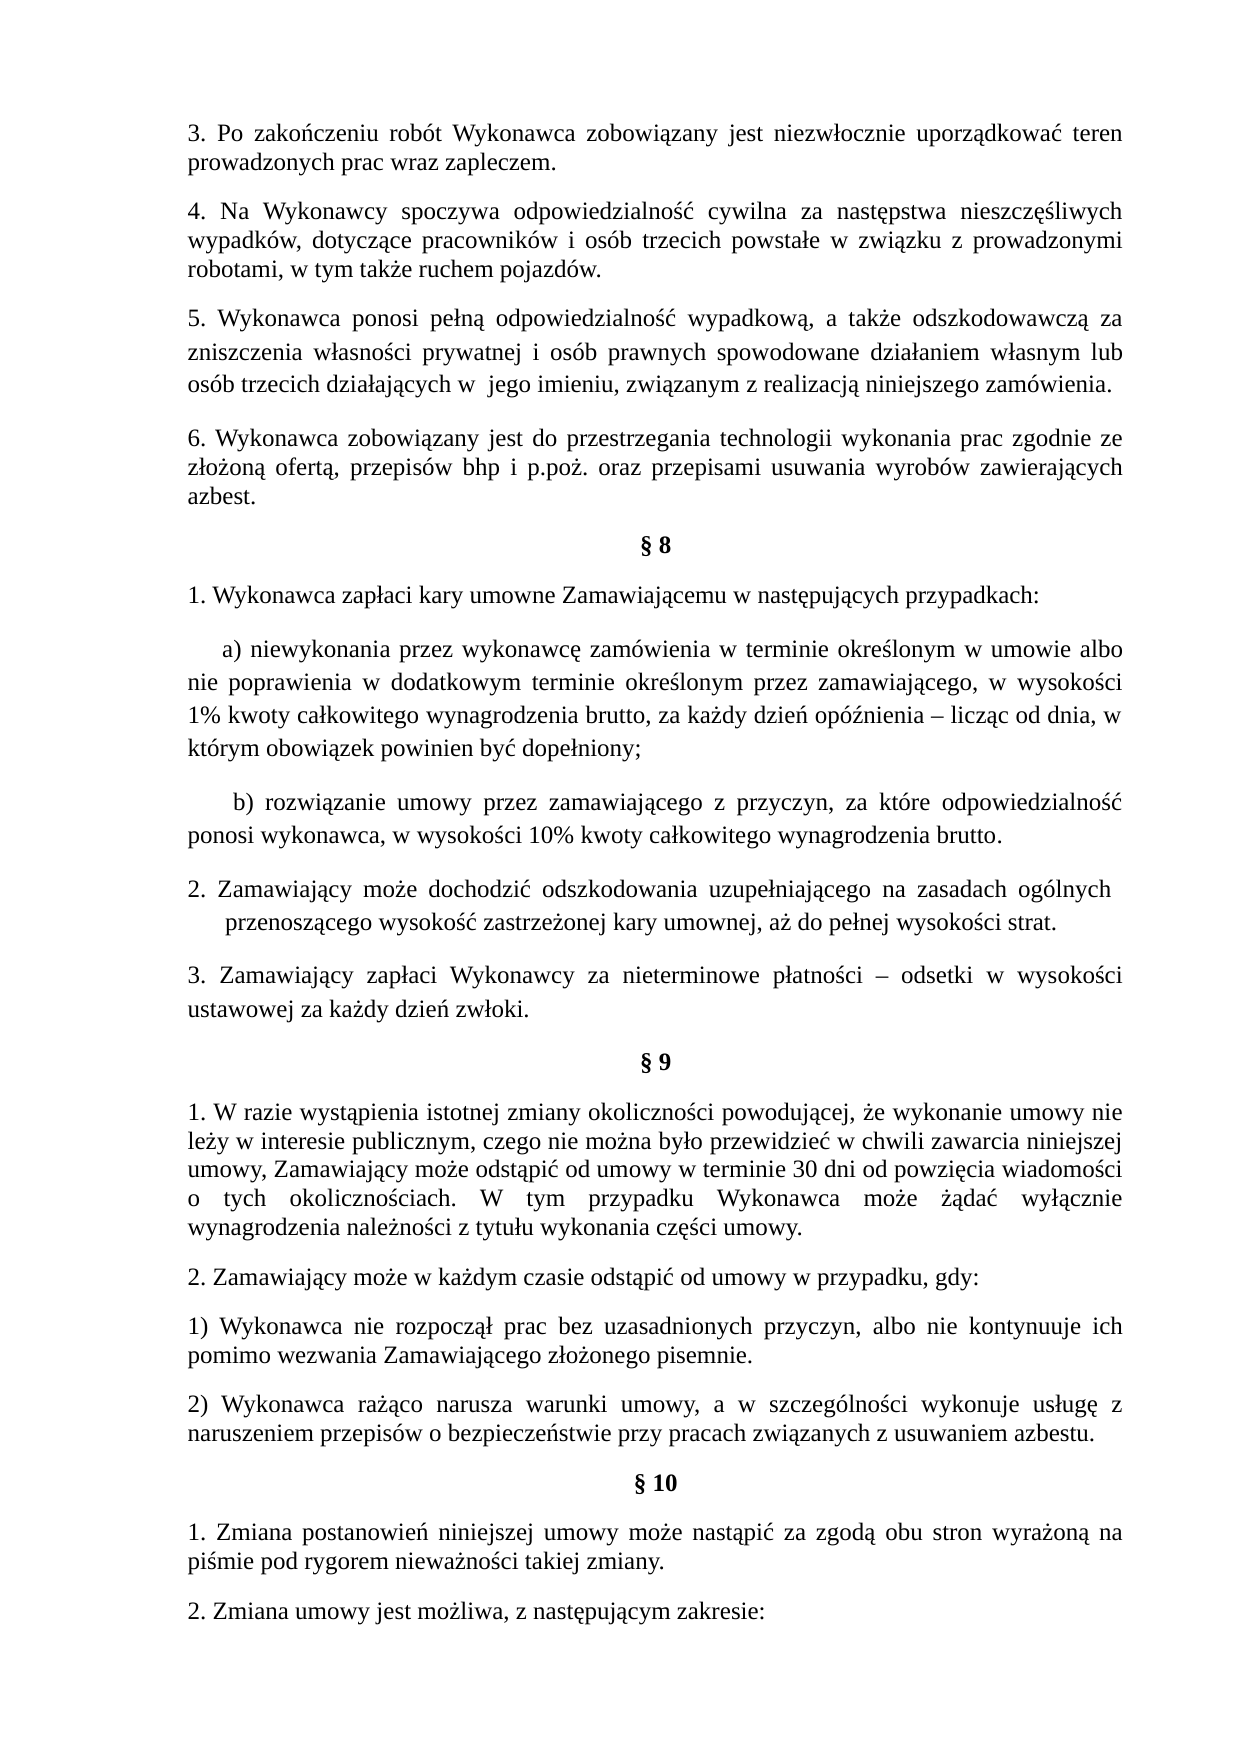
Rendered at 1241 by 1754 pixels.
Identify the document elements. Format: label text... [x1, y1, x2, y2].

text 4. Na Wykonawcy spoczywa odpowiedzialność cywilna za następstwa nieszczęśliwych wypadków, dotyczące pracowników i osób trzecich powstałe w związku z prowadzonymi robotami, w tym także ruchem pojazdów. [187, 196, 1123, 283]
text 3. Zamawiający zapłaci Wykonawcy za nieterminowe płatności – odsetki w wysokości ustawowej za każdy dzień zwłoki. [187, 961, 1123, 1022]
text 2. Zamawiający może w każdym czasie odstąpić od umowy w przypadku, gdy: [187, 1262, 1123, 1290]
text § 9 [187, 1047, 1123, 1076]
text § 10 [187, 1468, 1123, 1497]
text 1) Wykonawca nie rozpoczął prac bez uzasadnionych przyczyn, albo nie kontynuuje ich pomimo wezwania Zamawiającego złożonego pisemnie. [187, 1311, 1123, 1369]
text 2. Zamawiający może dochodzić odszkodowania uzupełniającego na zasadach ogólnych przenoszącego wysokość zastrzeżonej kary umownej, aż do pełnej wysokości strat. [187, 874, 1123, 936]
text § 8 [187, 531, 1123, 559]
text 2. Zmiana umowy jest możliwa, z następującym zakresie: [187, 1596, 1123, 1624]
text 5. Wykonawca ponosi pełną odpowiedzialność wypadkową, a także odszkodowawczą za zniszczenia własności prywatnej i osób prawnych spowodowane działaniem własnym lub osób trzecich działających w jego imieniu, związanym z realizacją niniejszego zamówienia. [187, 303, 1123, 398]
text 1. Zmiana postanowień niniejszej umowy może nastąpić za zgodą obu stron wyrażoną na piśmie pod rygorem nieważności takiej zmiany. [187, 1517, 1123, 1575]
text 2) Wykonawca rażąco narusza warunki umowy, a w szczególności wykonuje usługę z naruszeniem przepisów o bezpieczeństwie przy pracach związanych z usuwaniem azbestu. [187, 1389, 1123, 1447]
text a) niewykonania przez wykonawcę zamówienia w terminie określonym w umowie albo nie poprawienia w dodatkowym terminie określonym przez zamawiającego, w wysokości 1% kwoty całkowitego wynagrodzenia brutto, za każdy dzień opóźnienia – licząc od dnia, w którym obowiązek powinien być dopełniony; [187, 634, 1123, 762]
text 1. Wykonawca zapłaci kary umowne Zamawiającemu w następujących przypadkach: [187, 580, 1123, 609]
text 6. Wykonawca zobowiązany jest do przestrzegania technologii wykonania prac zgodnie ze złożoną ofertą, przepisów bhp i p.poż. oraz przepisami usuwania wyrobów zawierających azbest. [187, 423, 1123, 510]
text 3. Po zakończeniu robót Wykonawca zobowiązany jest niezwłocznie uporządkować teren prowadzonych prac wraz zapleczem. [187, 118, 1123, 176]
text b) rozwiązanie umowy przez zamawiającego z przyczyn, za które odpowiedzialność ponosi wykonawca, w wysokości 10% kwoty całkowitego wynagrodzenia brutto. [187, 787, 1123, 849]
text 1. W razie wystąpienia istotnej zmiany okoliczności powodującej, że wykonanie umowy nie leży w interesie publicznym, czego nie można było przewidzieć w chwili zawarcia niniejszej umowy, Zamawiający może odstąpić od umowy w terminie 30 dni od powzięcia wiadomości o tych okolicznościach. W tym przypadku Wykonawca może żądać wyłącznie wynagrodzenia należności z tytułu wykonania części umowy. [187, 1097, 1123, 1241]
